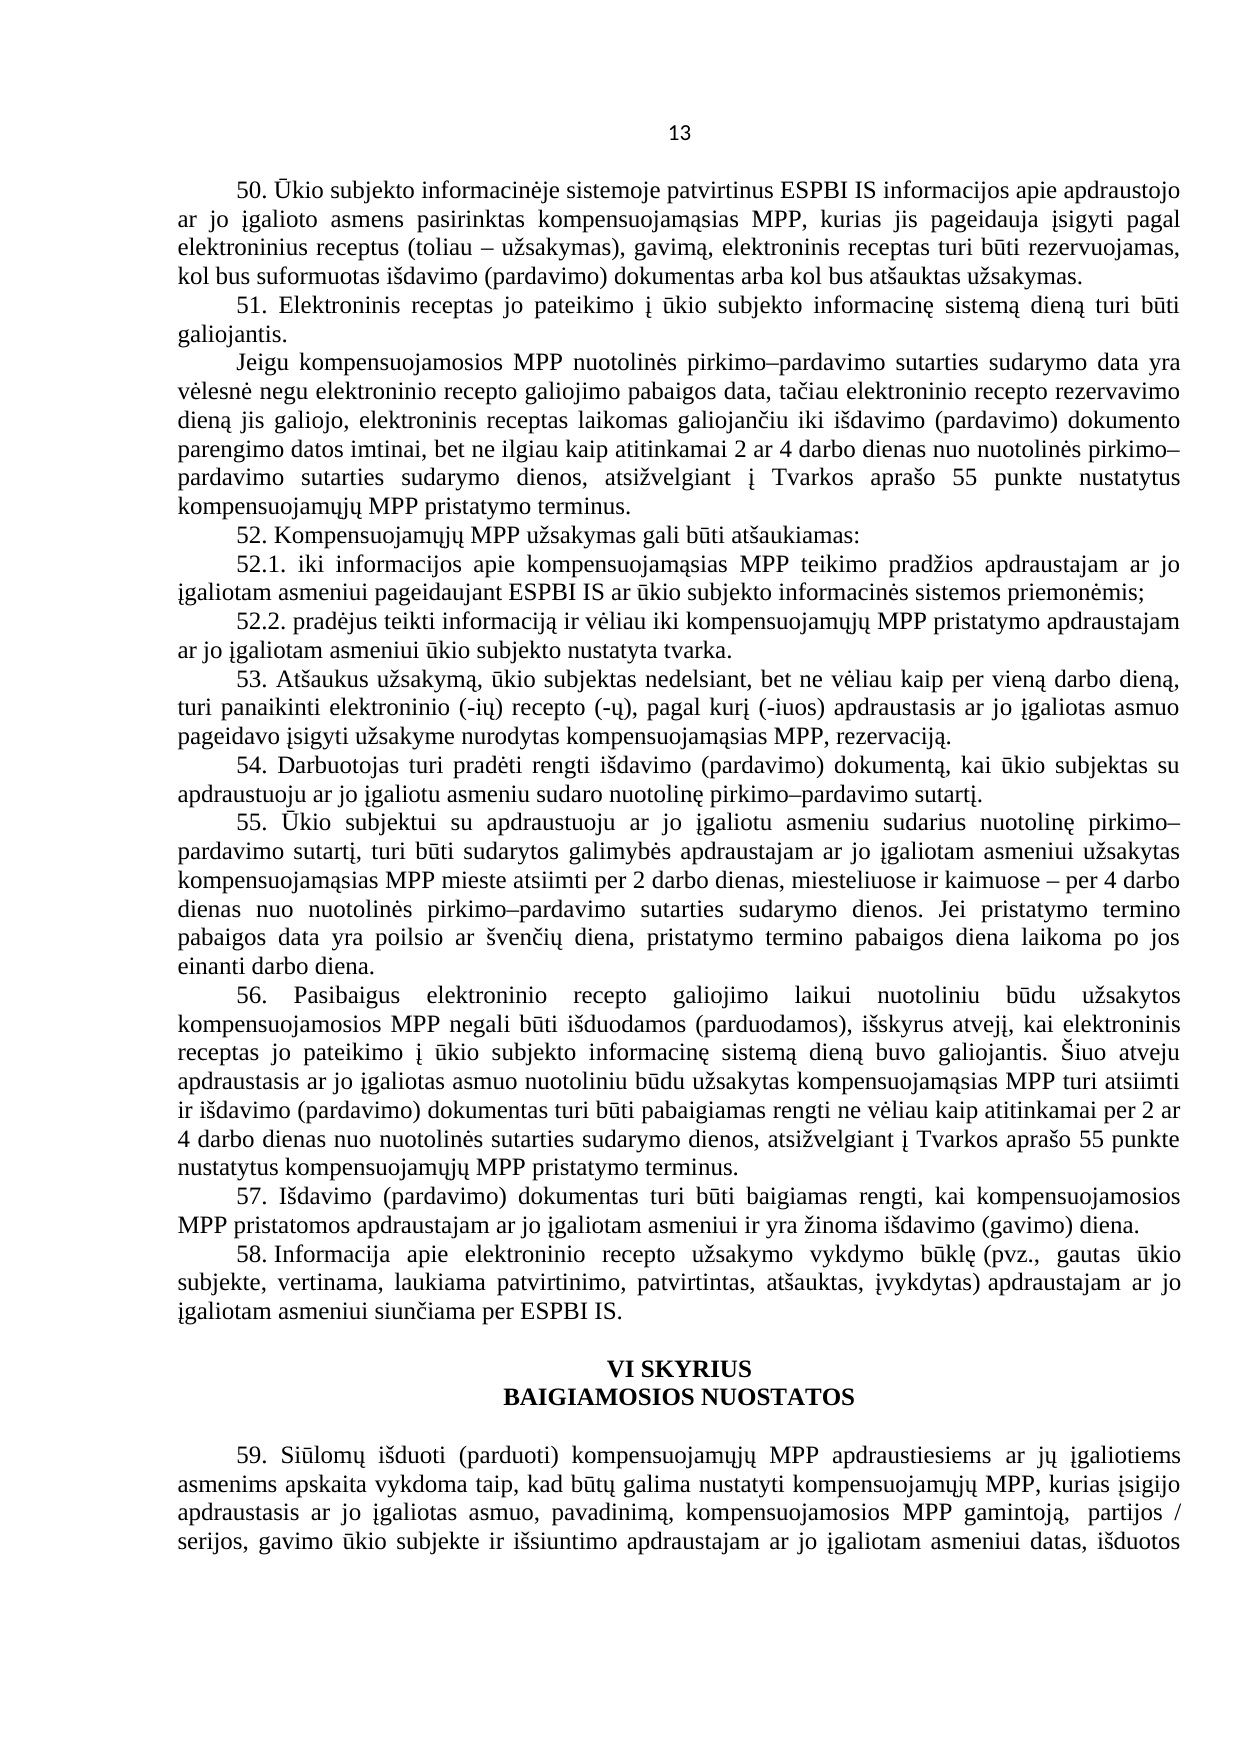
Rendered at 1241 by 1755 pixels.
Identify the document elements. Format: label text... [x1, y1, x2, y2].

text 51. Elektroninis receptas jo pateikimo į ūkio subjekto informacinę sistemą dieną turi būti galiojantis. [177, 290, 1181, 347]
text BAIGIAMOSIOS NUOSTATOS [177, 1382, 1181, 1411]
text 56. Pasibaigus elektroninio recepto galiojimo laikui nuotoliniu būdu užsakytos kompensuojamosios MPP negali būti išduodamos (parduodamos), išskyrus atvejį, kai elektroninis receptas jo pateikimo į ūkio subjekto informacinę sistemą dieną buvo galiojantis. Šiuo atveju apdraustasis ar jo įgaliotas asmuo nuotoliniu būdu užsakytas kompensuojamąsias MPP turi atsiimti ir išdavimo (pardavimo) dokumentas turi būti pabaigiamas rengti ne vėliau kaip atitinkamai per 2 ar 4 darbo dienas nuo nuotolinės sutarties sudarymo dienos, atsižvelgiant į Tvarkos aprašo 55 punkte nustatytus kompensuojamųjų MPP pristatymo terminus. [177, 980, 1181, 1181]
text 58. Informacija apie elektroninio recepto užsakymo vykdymo būklę (pvz., gautas ūkio subjekte, vertinama, laukiama patvirtinimo, patvirtintas, atšauktas, įvykdytas) apdraustajam ar jo įgaliotam asmeniui siunčiama per ESPBI IS. [177, 1239, 1181, 1325]
text 57. Išdavimo (pardavimo) dokumentas turi būti baigiamas rengti, kai kompensuojamosios MPP pristatomos apdraustajam ar jo įgaliotam asmeniui ir yra žinoma išdavimo (gavimo) diena. [177, 1181, 1181, 1239]
text 52. Kompensuojamųjų MPP užsakymas gali būti atšaukiamas: [177, 520, 1181, 549]
text 52.2. pradėjus teikti informaciją ir vėliau iki kompensuojamųjų MPP pristatymo apdraustajam ar jo įgaliotam asmeniui ūkio subjekto nustatyta tvarka. [177, 606, 1181, 664]
text 52.1. iki informacijos apie kompensuojamąsias MPP teikimo pradžios apdraustajam ar jo įgaliotam asmeniui pageidaujant ESPBI IS ar ūkio subjekto informacinės sistemos priemonėmis; [177, 549, 1181, 606]
text 54. Darbuotojas turi pradėti rengti išdavimo (pardavimo) dokumentą, kai ūkio subjektas su apdraustuoju ar jo įgaliotu asmeniu sudaro nuotolinę pirkimo–pardavimo sutartį. [177, 750, 1181, 807]
text Jeigu kompensuojamosios MPP nuotolinės pirkimo–pardavimo sutarties sudarymo data yra vėlesnė negu elektroninio recepto galiojimo pabaigos data, tačiau elektroninio recepto rezervavimo dieną jis galiojo, elektroninis receptas laikomas galiojančiu iki išdavimo (pardavimo) dokumento parengimo datos imtinai, bet ne ilgiau kaip atitinkamai 2 ar 4 darbo dienas nuo nuotolinės pirkimo–pardavimo sutarties sudarymo dienos, atsižvelgiant į Tvarkos aprašo 55 punkte nustatytus kompensuojamųjų MPP pristatymo terminus. [177, 347, 1181, 520]
text VI SKYRIUS [177, 1354, 1181, 1382]
text 59. Siūlomų išduoti (parduoti) kompensuojamųjų MPP apdraustiesiems ar jų įgaliotiems asmenims apskaita vykdoma taip, kad būtų galima nustatyti kompensuojamųjų MPP, kurias įsigijo apdraustasis ar jo įgaliotas asmuo, pavadinimą, kompensuojamosios MPP gamintoją, partijos / serijos, gavimo ūkio subjekte ir išsiuntimo apdraustajam ar jo įgaliotam asmeniui datas, išduotos [177, 1440, 1181, 1555]
text 50. Ūkio subjekto informacinėje sistemoje patvirtinus ESPBI IS informacijos apie apdraustojo ar jo įgalioto asmens pasirinktas kompensuojamąsias MPP, kurias jis pageidauja įsigyti pagal elektroninius receptus (toliau – užsakymas), gavimą, elektroninis receptas turi būti rezervuojamas, kol bus suformuotas išdavimo (pardavimo) dokumentas arba kol bus atšauktas užsakymas. [177, 175, 1181, 290]
text 53. Atšaukus užsakymą, ūkio subjektas nedelsiant, bet ne vėliau kaip per vieną darbo dieną, turi panaikinti elektroninio (-ių) recepto (-ų), pagal kurį (-iuos) apdraustasis ar jo įgaliotas asmuo pageidavo įsigyti užsakyme nurodytas kompensuojamąsias MPP, rezervaciją. [177, 664, 1181, 750]
text 55. Ūkio subjektui su apdraustuoju ar jo įgaliotu asmeniu sudarius nuotolinę pirkimo–pardavimo sutartį, turi būti sudarytos galimybės apdraustajam ar jo įgaliotam asmeniui užsakytas kompensuojamąsias MPP mieste atsiimti per 2 darbo dienas, miesteliuose ir kaimuose – per 4 darbo dienas nuo nuotolinės pirkimo–pardavimo sutarties sudarymo dienos. Jei pristatymo termino pabaigos data yra poilsio ar švenčių diena, pristatymo termino pabaigos diena laikoma po jos einanti darbo diena. [177, 807, 1181, 980]
